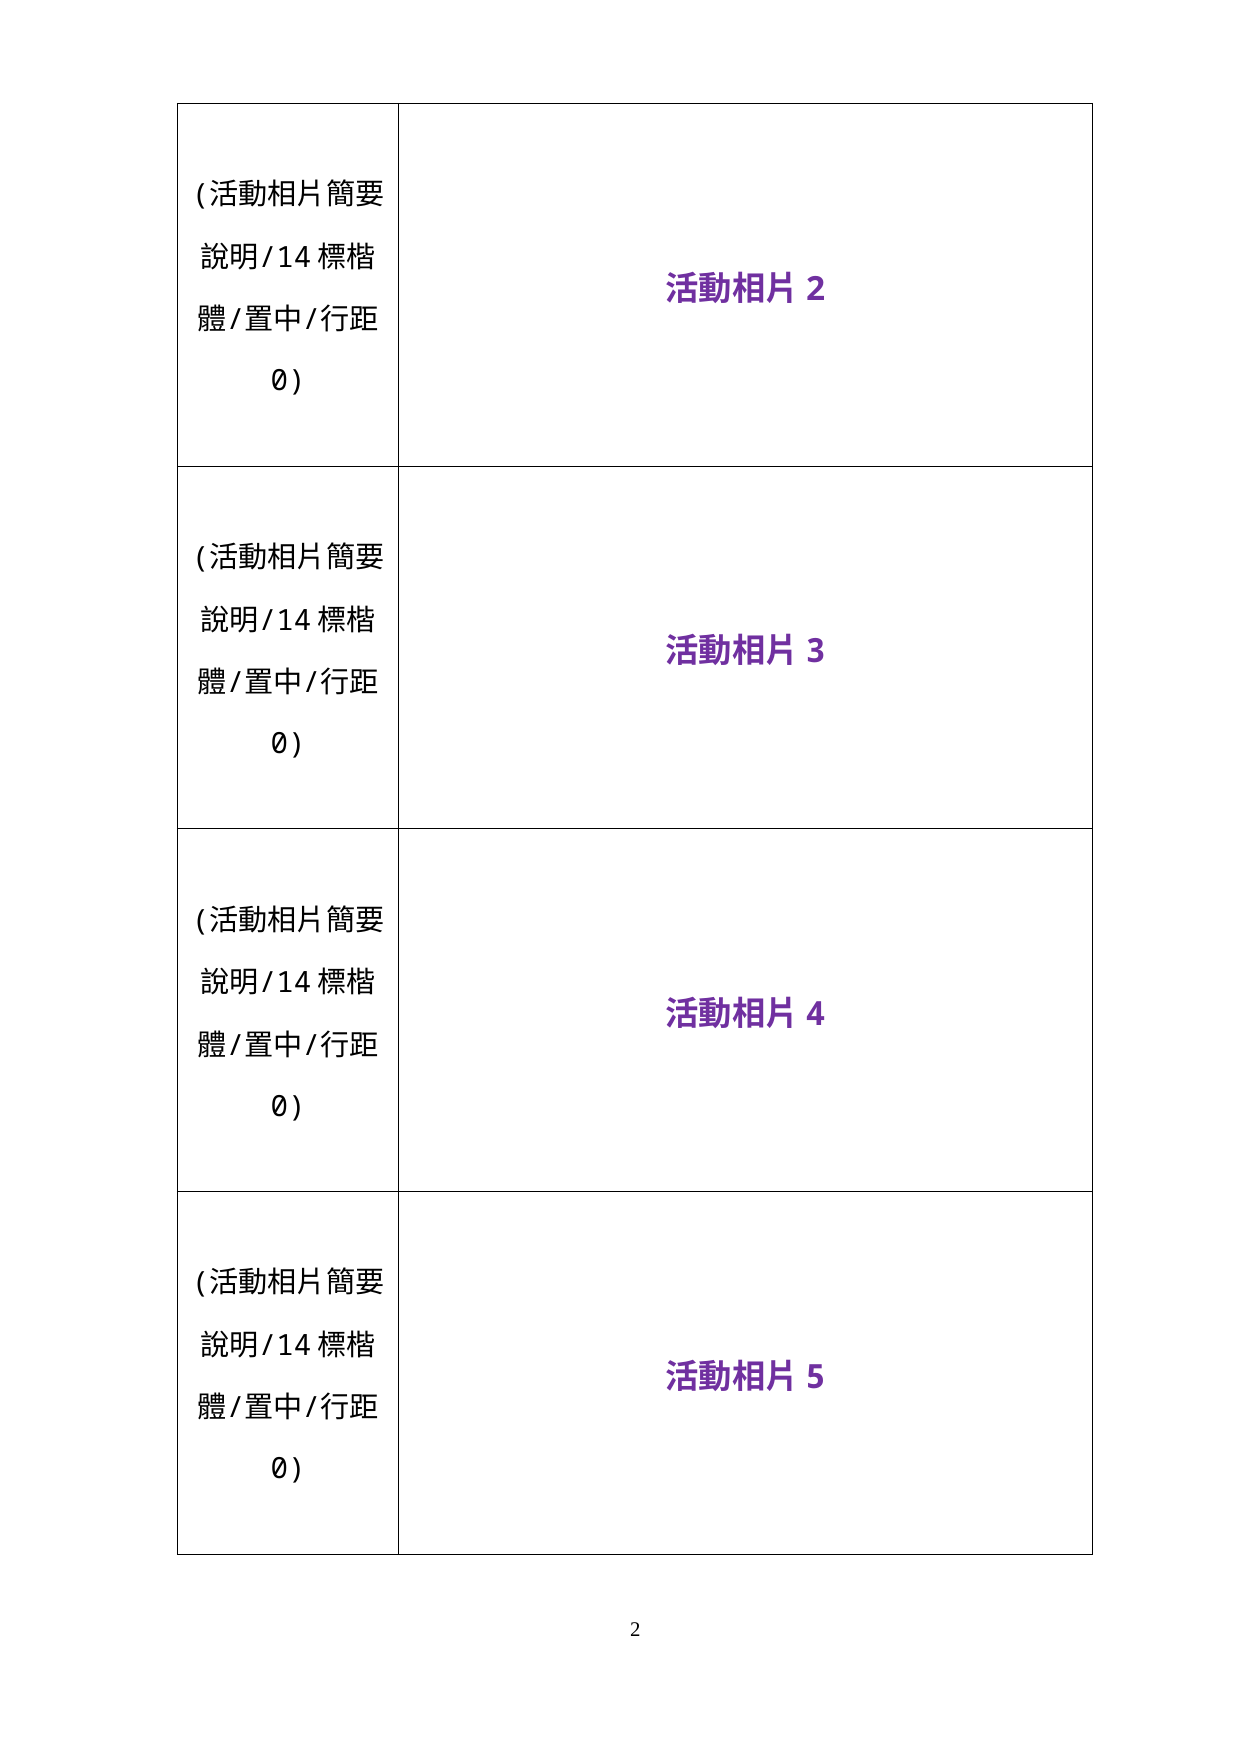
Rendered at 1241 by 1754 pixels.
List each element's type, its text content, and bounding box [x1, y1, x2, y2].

table_cell 活動相片2 [399, 104, 1092, 466]
table_cell 活動相片3 [399, 467, 1092, 828]
table_cell 活動相片5 [399, 1192, 1092, 1554]
table_cell 活動相片4 [399, 829, 1092, 1191]
table_cell (活動相片簡要說明/14標楷體/置中/行距0) [178, 467, 398, 828]
table_cell (活動相片簡要說明/14標楷體/置中/行距0) [178, 1192, 398, 1554]
table_cell (活動相片簡要說明/14標楷體/置中/行距0) [178, 104, 398, 466]
table_cell (活動相片簡要說明/14標楷體/置中/行距0) [178, 829, 398, 1191]
